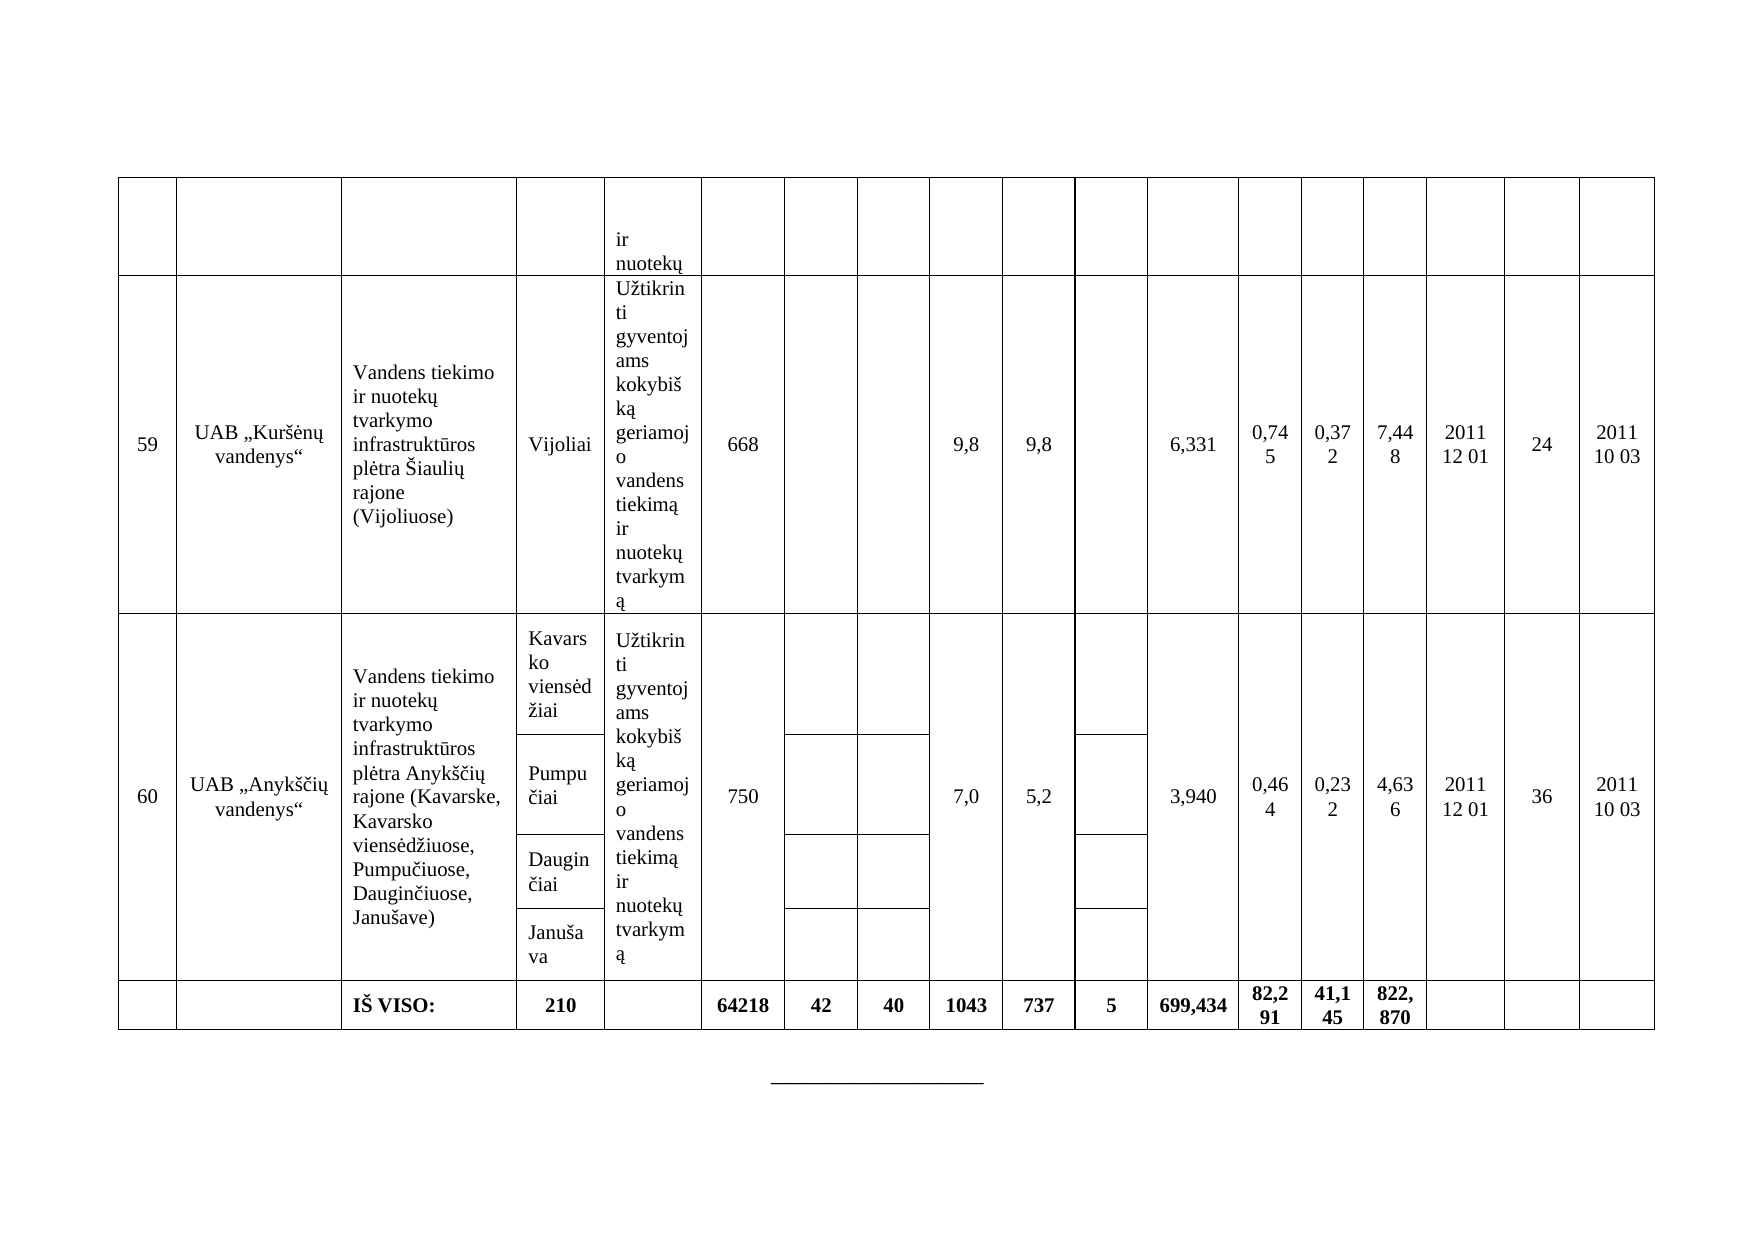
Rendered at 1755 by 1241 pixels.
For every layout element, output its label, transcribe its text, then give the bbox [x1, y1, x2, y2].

table_cell 699,434 [1148, 981, 1238, 1029]
table_cell 1043 [930, 981, 1002, 1029]
table_cell 36 [1505, 614, 1579, 979]
table_cell 0,745 [1239, 276, 1301, 612]
table_cell [858, 909, 929, 979]
table_cell [858, 735, 929, 834]
table_cell 2011 12 01 [1427, 614, 1504, 979]
table_cell 41,145 [1302, 981, 1363, 1029]
table_cell Vandens tiekimo ir nuotekų tvarkymo infrastruktūros plėtra Anykščių rajone (Kavarske, Kavarsko viensėdžiuose, Pumpučiuose, Dauginčiuose, Janušave) [342, 614, 516, 979]
table_cell [858, 178, 929, 274]
table_cell [177, 981, 341, 1029]
table_cell [785, 735, 857, 834]
table_cell Janušava [517, 909, 604, 979]
table_cell [785, 614, 857, 734]
table_cell 24 [1505, 276, 1579, 612]
table_cell [1580, 981, 1654, 1029]
table_cell [177, 178, 341, 274]
table_cell [1003, 178, 1074, 274]
table_cell UAB „Kuršėnų vandenys“ [177, 276, 341, 612]
table_cell Dauginčiai [517, 835, 604, 908]
table_cell 5 [1076, 981, 1147, 1029]
table_cell 3,940 [1148, 614, 1238, 979]
table_cell UAB „Anykščių vandenys“ [177, 614, 341, 979]
table_cell [785, 276, 857, 612]
table_cell 60 [119, 614, 176, 979]
table_cell [1239, 178, 1301, 274]
table_cell [1076, 276, 1147, 612]
text _________________ [118, 1058, 1636, 1087]
table_cell 750 [702, 614, 784, 979]
table_cell 210 [517, 981, 604, 1029]
table_cell 6,331 [1148, 276, 1238, 612]
table_cell 40 [858, 981, 929, 1029]
table_cell [342, 178, 516, 274]
table_cell [785, 909, 857, 979]
table_cell [1076, 735, 1147, 834]
table_cell [1427, 178, 1504, 274]
table_cell 668 [702, 276, 784, 612]
table_cell [1505, 981, 1579, 1029]
table_cell [1302, 178, 1363, 274]
table_cell Kavarsko viensėdžiai [517, 614, 604, 734]
table_cell [785, 178, 857, 274]
table_cell 822,870 [1364, 981, 1426, 1029]
table_cell [930, 178, 1002, 274]
table_cell 5,2 [1003, 614, 1074, 979]
table_cell 2011 10 03 [1580, 276, 1654, 612]
table_cell [1427, 981, 1504, 1029]
table_cell 2011 12 01 [1427, 276, 1504, 612]
table_cell [517, 178, 604, 274]
table_cell 7,448 [1364, 276, 1426, 612]
table_cell 7,0 [930, 614, 1002, 979]
table_cell Vijoliai [517, 276, 604, 612]
table_cell 9,8 [1003, 276, 1074, 612]
table_cell 2011 10 03 [1580, 614, 1654, 979]
table_cell [1076, 909, 1147, 979]
table_cell Užtikrinti gyventojams kokybišką geriamojo vandens tiekimą ir nuotekų tvarkymą [605, 614, 701, 979]
table_cell [858, 614, 929, 734]
table_cell 4,636 [1364, 614, 1426, 979]
table_cell 64218 [702, 981, 784, 1029]
table_cell Užtikrinti gyventojams kokybišką geriamojo vandens tiekimą ir nuotekų tvarkymą [605, 276, 701, 612]
table_cell [1148, 178, 1238, 274]
table_cell [1505, 178, 1579, 274]
table_cell 9,8 [930, 276, 1002, 612]
table_cell [785, 835, 857, 908]
table_cell Vandens tiekimo ir nuotekų tvarkymo infrastruktūros plėtra Šiaulių rajone (Vijoliuose) [342, 276, 516, 612]
table_cell [858, 276, 929, 612]
table_cell 737 [1003, 981, 1074, 1029]
table_cell [1076, 614, 1147, 734]
table_cell 0,464 [1239, 614, 1301, 979]
table_cell [119, 981, 176, 1029]
table_cell 59 [119, 276, 176, 612]
table_cell 0,232 [1302, 614, 1363, 979]
table_cell Užtikrinti gyventojams kokybišką geriamojo vandens tiekimą ir nuotekų tvarkymą [605, 178, 701, 274]
table_cell [119, 178, 176, 274]
table_cell [1364, 178, 1426, 274]
table_cell [1076, 178, 1147, 274]
table_cell [605, 981, 701, 1029]
table_cell 42 [785, 981, 857, 1029]
table_cell Pumpučiai [517, 735, 604, 834]
table_cell IŠ VISO: [342, 981, 516, 1029]
table_cell 82,291 [1239, 981, 1301, 1029]
table_cell [1076, 835, 1147, 908]
table_cell [1580, 178, 1654, 274]
table_cell 0,372 [1302, 276, 1363, 612]
table_cell [858, 835, 929, 908]
table_cell [702, 178, 784, 274]
